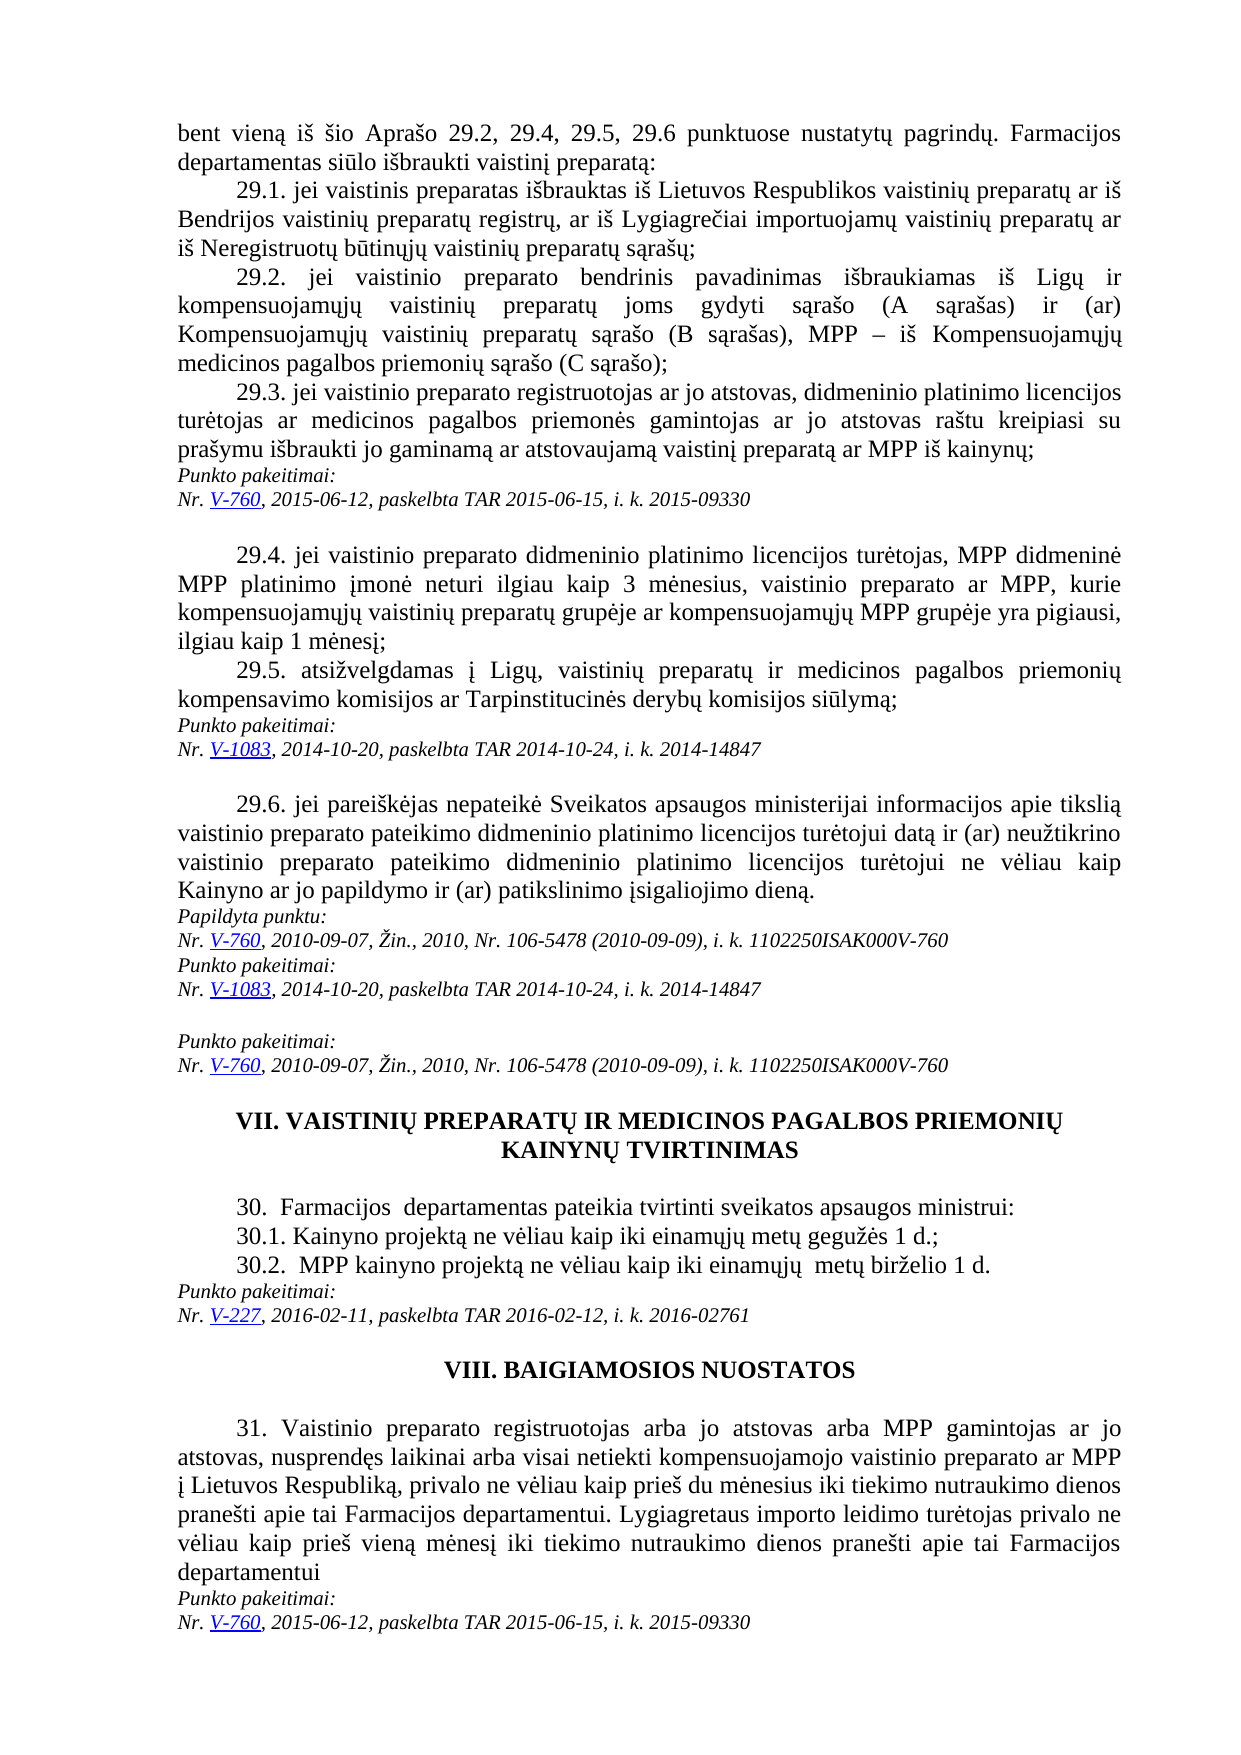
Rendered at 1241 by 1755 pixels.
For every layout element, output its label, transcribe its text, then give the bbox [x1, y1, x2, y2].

text Punkto pakeitimai: [177, 1029, 1122, 1053]
text Nr. V-760, 2010-09-07, Žin., 2010, Nr. 106-5478 (2010-09-09), i. k. 1102250ISAK000V-760 [177, 928, 1122, 952]
text Nr. V-1083, 2014-10-20, paskelbta TAR 2014-10-24, i. k. 2014-14847 [177, 977, 1122, 1001]
text bent vieną iš šio Aprašo 29.2, 29.4, 29.5, 29.6 punktuose nustatytų pagrindų. Farmacijos departamentas siūlo išbraukti vaistinį preparatą: [177, 118, 1122, 176]
text Nr. V-1083, 2014-10-20, paskelbta TAR 2014-10-24, i. k. 2014-14847 [177, 737, 1122, 761]
text 29.2. jei vaistinio preparato bendrinis pavadinimas išbraukiamas iš Ligų ir kompensuojamųjų vaistinių preparatų joms gydyti sąrašo (A sąrašas) ir (ar) Kompensuojamųjų vaistinių preparatų sąrašo (B sąrašas), MPP – iš Kompensuojamųjų medicinos pagalbos priemonių sąrašo (C sąrašo); [177, 262, 1122, 377]
text 29.6. jei pareiškėjas nepateikė Sveikatos apsaugos ministerijai informacijos apie tikslią vaistinio preparato pateikimo didmeninio platinimo licencijos turėtojui datą ir (ar) neužtikrino vaistinio preparato pateikimo didmeninio platinimo licencijos turėtojui ne vėliau kaip Kainyno ar jo papildymo ir (ar) patikslinimo įsigaliojimo dieną. [177, 789, 1122, 904]
text VII. VAISTINIŲ PREPARATŲ IR MEDICINOS PAGALBOS PRIEMONIŲ KAINYNŲ TVIRTINIMAS [177, 1106, 1122, 1164]
text Punkto pakeitimai: [177, 952, 1122, 977]
text 29.5. atsižvelgdamas į Ligų, vaistinių preparatų ir medicinos pagalbos priemonių kompensavimo komisijos ar Tarpinstitucinės derybų komisijos siūlymą; [177, 655, 1122, 712]
text Nr. V-760, 2015-06-12, paskelbta TAR 2015-06-15, i. k. 2015-09330 [177, 487, 1122, 511]
text 29.1. jei vaistinis preparatas išbrauktas iš Lietuvos Respublikos vaistinių preparatų ar iš Bendrijos vaistinių preparatų registrų, ar iš Lygiagrečiai importuojamų vaistinių preparatų ar iš Neregistruotų būtinųjų vaistinių preparatų sąrašų; [177, 176, 1122, 262]
text Punkto pakeitimai: [177, 1586, 1122, 1610]
text Punkto pakeitimai: [177, 1279, 1122, 1303]
text 30.2. MPP kainyno projektą ne vėliau kaip iki einamųjų metų birželio 1 d. [177, 1250, 1122, 1279]
text Punkto pakeitimai: [177, 712, 1122, 737]
text Nr. V-227, 2016-02-11, paskelbta TAR 2016-02-12, i. k. 2016-02761 [177, 1303, 1122, 1327]
text 30. Farmacijos departamentas pateikia tvirtinti sveikatos apsaugos ministrui: [177, 1192, 1122, 1221]
text Nr. V-760, 2015-06-12, paskelbta TAR 2015-06-15, i. k. 2015-09330 [177, 1610, 1122, 1634]
text Papildyta punktu: [177, 904, 1122, 928]
text VIII. BAIGIAMOSIOS NUOSTATOS [177, 1356, 1122, 1384]
text 30.1. Kainyno projektą ne vėliau kaip iki einamųjų metų gegužės 1 d.; [177, 1221, 1122, 1250]
text Punkto pakeitimai: [177, 463, 1122, 487]
text Nr. V-760, 2010-09-07, Žin., 2010, Nr. 106-5478 (2010-09-09), i. k. 1102250ISAK000V-760 [177, 1053, 1122, 1077]
text 29.3. jei vaistinio preparato registruotojas ar jo atstovas, didmeninio platinimo licencijos turėtojas ar medicinos pagalbos priemonės gamintojas ar jo atstovas raštu kreipiasi su prašymu išbraukti jo gaminamą ar atstovaujamą vaistinį preparatą ar MPP iš kainynų; [177, 377, 1122, 463]
text 29.4. jei vaistinio preparato didmeninio platinimo licencijos turėtojas, MPP didmeninė MPP platinimo įmonė neturi ilgiau kaip 3 mėnesius, vaistinio preparato ar MPP, kurie kompensuojamųjų vaistinių preparatų grupėje ar kompensuojamųjų MPP grupėje yra pigiausi, ilgiau kaip 1 mėnesį; [177, 540, 1122, 655]
text 31. Vaistinio preparato registruotojas arba jo atstovas arba MPP gamintojas ar jo atstovas, nusprendęs laikinai arba visai netiekti kompensuojamojo vaistinio preparato ar MPP į Lietuvos Respubliką, privalo ne vėliau kaip prieš du mėnesius iki tiekimo nutraukimo dienos pranešti apie tai Farmacijos departamentui. Lygiagretaus importo leidimo turėtojas privalo ne vėliau kaip prieš vieną mėnesį iki tiekimo nutraukimo dienos pranešti apie tai Farmacijos departamentui [177, 1413, 1122, 1586]
